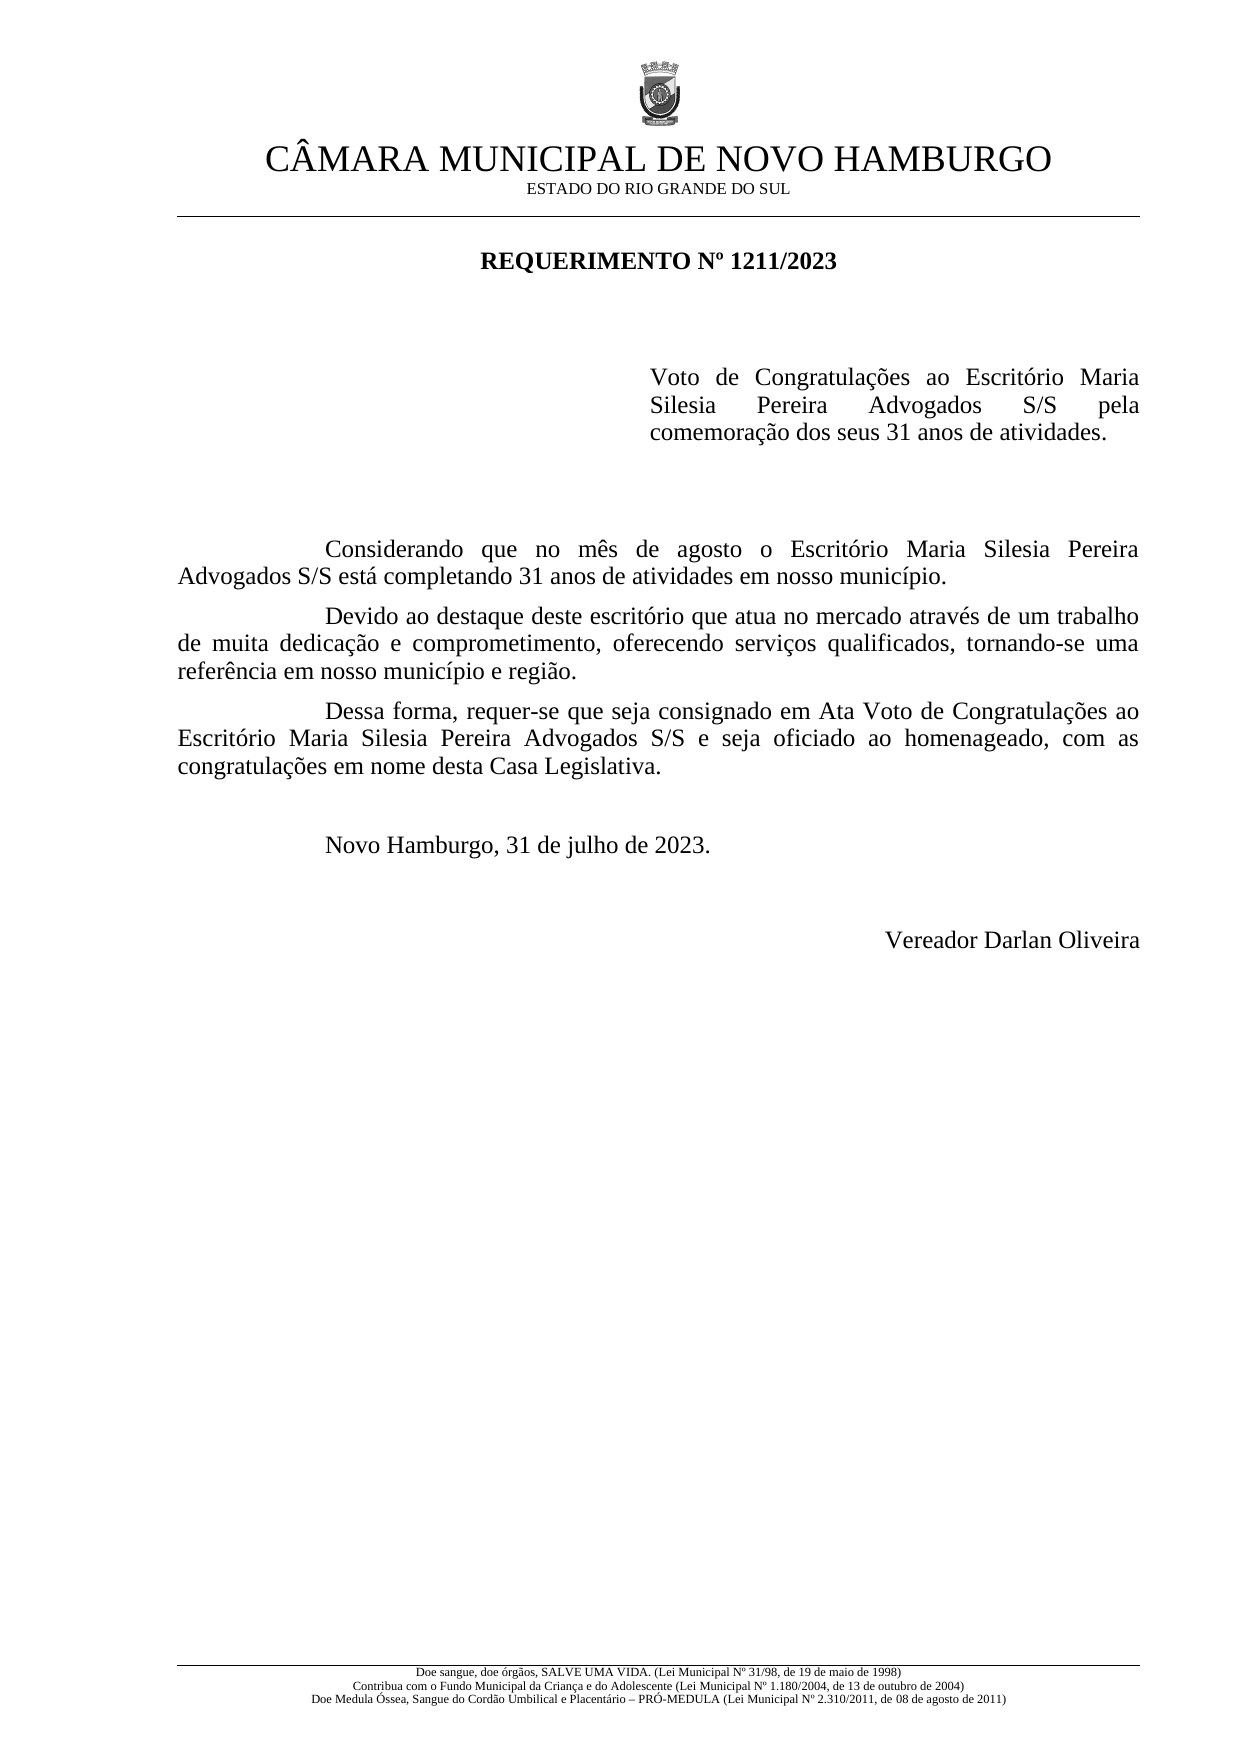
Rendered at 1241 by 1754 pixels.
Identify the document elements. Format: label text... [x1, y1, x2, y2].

text Voto de Congratulações ao Escritório Maria Silesia Pereira Advogados S/S pela comemoração dos seus 31 anos de atividades. [649, 363, 1140, 446]
text Novo Hamburgo, 31 de julho de 2023. [325, 831, 1140, 859]
text Considerando que no mês de agosto o Escritório Maria Silesia Pereira Advogados S/S está completando 31 anos de atividades em nosso município. [177, 535, 1140, 590]
text Vereador Darlan Oliveira [177, 926, 1140, 954]
text Devido ao destaque deste escritório que atua no mercado através de um trabalho de muita dedicação e comprometimento, oferecendo serviços qualificados, tornando-se uma referência em nosso município e região. [177, 602, 1140, 685]
text REQUERIMENTO Nº 1211/2023 [177, 247, 1140, 274]
text Dessa forma, requer-se que seja consignado em Ata Voto de Congratulações ao Escritório Maria Silesia Pereira Advogados S/S e seja oficiado ao homenageado, com as congratulações em nome desta Casa Legislativa. [177, 697, 1140, 780]
